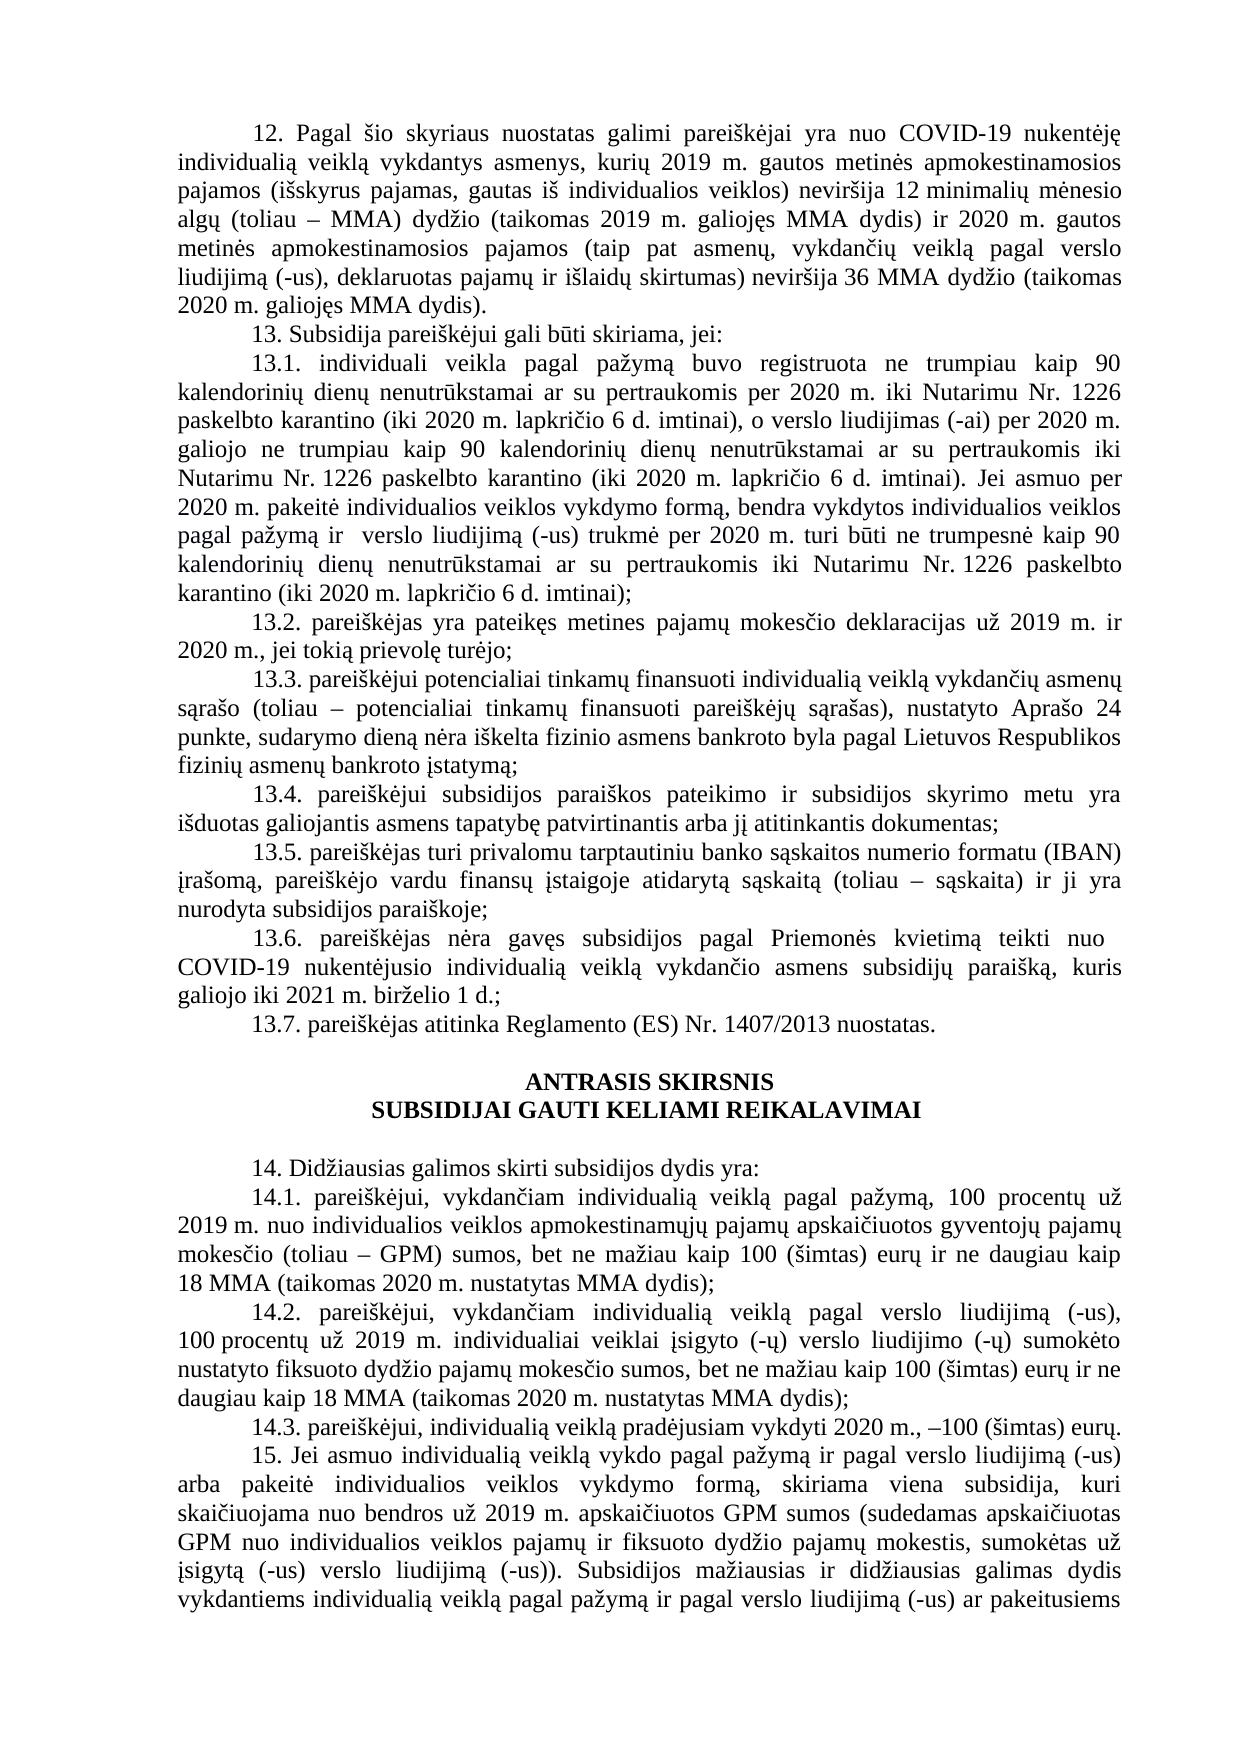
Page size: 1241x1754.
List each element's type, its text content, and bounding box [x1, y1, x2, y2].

text 14.1. pareiškėjui, vykdančiam individualią veiklą pagal pažymą, 100 procentų už 2019 m. nuo individualios veiklos apmokestinamųjų pajamų apskaičiuotos gyventojų pajamų mokesčio (toliau – GPM) sumos, bet ne mažiau kaip 100 (šimtas) eurų ir ne daugiau kaip 18 MMA (taikomas 2020 m. nustatytas MMA dydis); [177, 1182, 1122, 1297]
text SUBSIDIJAI GAUTI KELIAMI REIKALAVIMAI [177, 1096, 1122, 1124]
text 13.2. pareiškėjas yra pateikęs metines pajamų mokesčio deklaracijas už 2019 m. ir 2020 m., jei tokią prievolę turėjo; [177, 607, 1122, 664]
text 13.5. pareiškėjas turi privalomu tarptautiniu banko sąskaitos numerio formatu (IBAN) įrašomą, pareiškėjo vardu finansų įstaigoje atidarytą sąskaitą (toliau – sąskaita) ir ji yra nurodyta subsidijos paraiškoje; [177, 837, 1122, 923]
text 14.2. pareiškėjui, vykdančiam individualią veiklą pagal verslo liudijimą (-us), 100 procentų už 2019 m. individualiai veiklai įsigyto (-ų) verslo liudijimo (-ų) sumokėto nustatyto fiksuoto dydžio pajamų mokesčio sumos, bet ne mažiau kaip 100 (šimtas) eurų ir ne daugiau kaip 18 MMA (taikomas 2020 m. nustatytas MMA dydis); [177, 1297, 1122, 1412]
text 14. Didžiausias galimos skirti subsidijos dydis yra: [177, 1153, 1122, 1182]
text ANTRASIS SKIRSNIS [177, 1067, 1122, 1096]
text 13.6. pareiškėjas nėra gavęs subsidijos pagal Priemonės kvietimą teikti nuo COVID-19 nukentėjusio individualią veiklą vykdančio asmens subsidijų paraišką, kuris galiojo iki 2021 m. birželio 1 d.; [177, 923, 1122, 1009]
text 13.7. pareiškėjas atitinka Reglamento (ES) Nr. 1407/2013 nuostatas. [177, 1009, 1122, 1038]
text 13.4. pareiškėjui subsidijos paraiškos pateikimo ir subsidijos skyrimo metu yra išduotas galiojantis asmens tapatybę patvirtinantis arba jį atitinkantis dokumentas; [177, 779, 1122, 837]
text 15. Jei asmuo individualią veiklą vykdo pagal pažymą ir pagal verslo liudijimą (-us) arba pakeitė individualios veiklos vykdymo formą, skiriama viena subsidija, kuri skaičiuojama nuo bendros už 2019 m. apskaičiuotos GPM sumos (sudedamas apskaičiuotas GPM nuo individualios veiklos pajamų ir fiksuoto dydžio pajamų mokestis, sumokėtas už įsigytą (-us) verslo liudijimą (-us)). Subsidijos mažiausias ir didžiausias galimas dydis vykdantiems individualią veiklą pagal pažymą ir pagal verslo liudijimą (-us) ar pakeitusiems [177, 1441, 1122, 1613]
text 13.3. pareiškėjui potencialiai tinkamų finansuoti individualią veiklą vykdančių asmenų sąrašo (toliau – potencialiai tinkamų finansuoti pareiškėjų sąrašas), nustatyto Aprašo 24 punkte, sudarymo dieną nėra iškelta fizinio asmens bankroto byla pagal Lietuvos Respublikos fizinių asmenų bankroto įstatymą; [177, 664, 1122, 779]
text 13.1. individuali veikla pagal pažymą buvo registruota ne trumpiau kaip 90 kalendorinių dienų nenutrūkstamai ar su pertraukomis per 2020 m. iki Nutarimu Nr. 1226 paskelbto karantino (iki 2020 m. lapkričio 6 d. imtinai), o verslo liudijimas (-ai) per 2020 m. galiojo ne trumpiau kaip 90 kalendorinių dienų nenutrūkstamai ar su pertraukomis iki Nutarimu Nr. 1226 paskelbto karantino (iki 2020 m. lapkričio 6 d. imtinai). Jei asmuo per 2020 m. pakeitė individualios veiklos vykdymo formą, bendra vykdytos individualios veiklos pagal pažymą ir verslo liudijimą (-us) trukmė per 2020 m. turi būti ne trumpesnė kaip 90 kalendorinių dienų nenutrūkstamai ar su pertraukomis iki Nutarimu Nr. 1226 paskelbto karantino (iki 2020 m. lapkričio 6 d. imtinai); [177, 348, 1122, 607]
text 14.3. pareiškėjui, individualią veiklą pradėjusiam vykdyti 2020 m., –100 (šimtas) eurų. [177, 1412, 1122, 1441]
text 12. Pagal šio skyriaus nuostatas galimi pareiškėjai yra nuo COVID-19 nukentėję individualią veiklą vykdantys asmenys, kurių 2019 m. gautos metinės apmokestinamosios pajamos (išskyrus pajamas, gautas iš individualios veiklos) neviršija 12 minimalių mėnesio algų (toliau – MMA) dydžio (taikomas 2019 m. galiojęs MMA dydis) ir 2020 m. gautos metinės apmokestinamosios pajamos (taip pat asmenų, vykdančių veiklą pagal verslo liudijimą (-us), deklaruotas pajamų ir išlaidų skirtumas) neviršija 36 MMA dydžio (taikomas 2020 m. galiojęs MMA dydis). [177, 118, 1122, 319]
text 13. Subsidija pareiškėjui gali būti skiriama, jei: [177, 319, 1122, 348]
